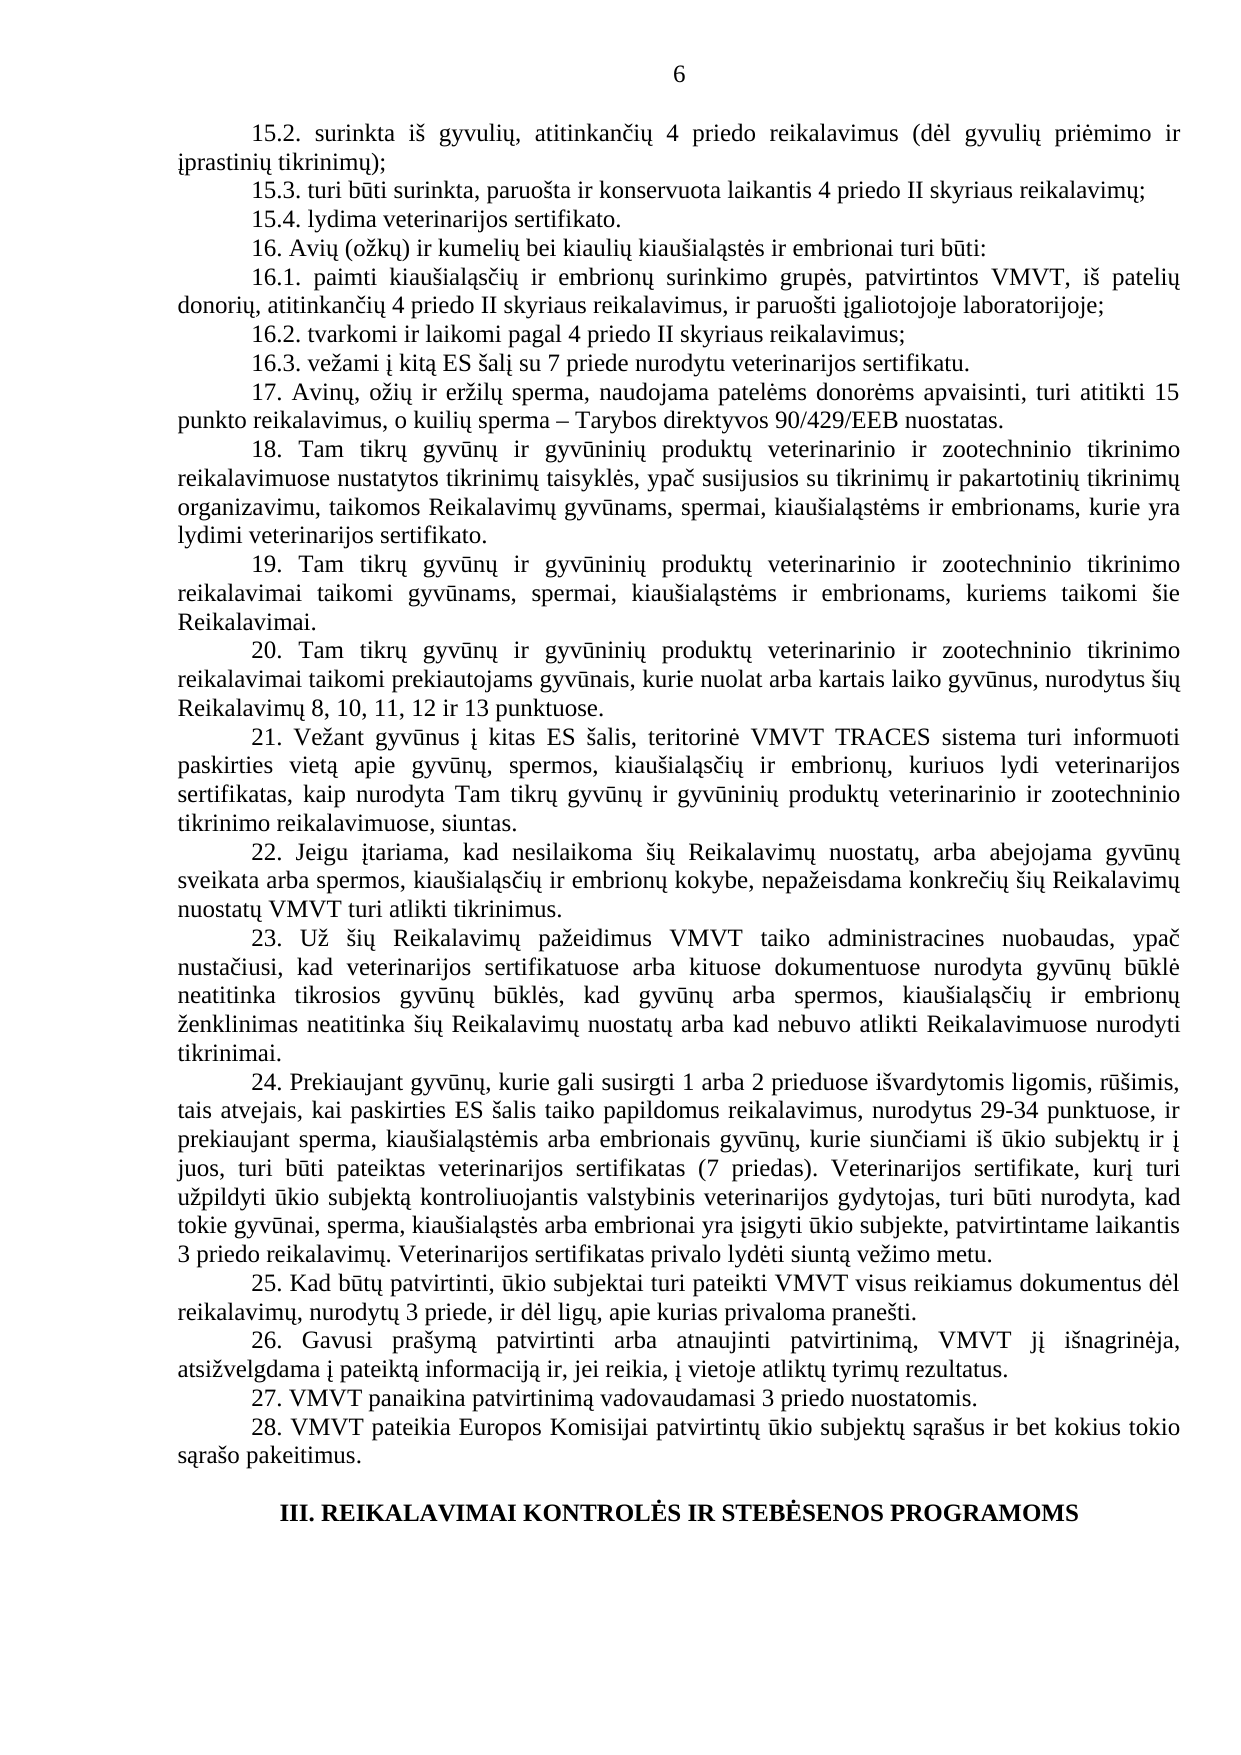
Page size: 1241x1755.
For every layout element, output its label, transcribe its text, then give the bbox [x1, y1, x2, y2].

text 22. Jeigu įtariama, kad nesilaikoma šių Reikalavimų nuostatų, arba abejojama gyvūnų sveikata arba spermos, kiaušialąsčių ir embrionų kokybe, nepažeisdama konkrečių šių Reikalavimų nuostatų VMVT turi atlikti tikrinimus. [177, 837, 1181, 923]
text 16. Avių (ožkų) ir kumelių bei kiaulių kiaušialąstės ir embrionai turi būti: [177, 233, 1181, 262]
text III. REIKALAVIMAI KONTROLĖS IR STEBĖSENOS PROGRAMOMS [177, 1498, 1181, 1527]
text 15.2. surinkta iš gyvulių, atitinkančių 4 priedo reikalavimus (dėl gyvulių priėmimo ir įprastinių tikrinimų); [177, 118, 1181, 176]
text 19. Tam tikrų gyvūnų ir gyvūninių produktų veterinarinio ir zootechninio tikrinimo reikalavimai taikomi gyvūnams, spermai, kiaušialąstėms ir embrionams, kuriems taikomi šie Reikalavimai. [177, 549, 1181, 636]
text 20. Tam tikrų gyvūnų ir gyvūninių produktų veterinarinio ir zootechninio tikrinimo reikalavimai taikomi prekiautojams gyvūnais, kurie nuolat arba kartais laiko gyvūnus, nurodytus šių Reikalavimų 8, 10, 11, 12 ir 13 punktuose. [177, 636, 1181, 722]
text 17. Avinų, ožių ir eržilų sperma, naudojama patelėms donorėms apvaisinti, turi atitikti 15 punkto reikalavimus, o kuilių sperma – Tarybos direktyvos 90/429/EEB nuostatas. [177, 377, 1181, 434]
text 15.3. turi būti surinkta, paruošta ir konservuota laikantis 4 priedo II skyriaus reikalavimų; [177, 176, 1181, 204]
text 18. Tam tikrų gyvūnų ir gyvūninių produktų veterinarinio ir zootechninio tikrinimo reikalavimuose nustatytos tikrinimų taisyklės, ypač susijusios su tikrinimų ir pakartotinių tikrinimų organizavimu, taikomos Reikalavimų gyvūnams, spermai, kiaušialąstėms ir embrionams, kurie yra lydimi veterinarijos sertifikato. [177, 434, 1181, 549]
text 27. VMVT panaikina patvirtinimą vadovaudamasi 3 priedo nuostatomis. [177, 1383, 1181, 1412]
text 24. Prekiaujant gyvūnų, kurie gali susirgti 1 arba 2 prieduose išvardytomis ligomis, rūšimis, tais atvejais, kai paskirties ES šalis taiko papildomus reikalavimus, nurodytus 29-34 punktuose, ir prekiaujant sperma, kiaušialąstėmis arba embrionais gyvūnų, kurie siunčiami iš ūkio subjektų ir į juos, turi būti pateiktas veterinarijos sertifikatas (7 priedas). Veterinarijos sertifikate, kurį turi užpildyti ūkio subjektą kontroliuojantis valstybinis veterinarijos gydytojas, turi būti nurodyta, kad tokie gyvūnai, sperma, kiaušialąstės arba embrionai yra įsigyti ūkio subjekte, patvirtintame laikantis 3 priedo reikalavimų. Veterinarijos sertifikatas privalo lydėti siuntą vežimo metu. [177, 1067, 1181, 1268]
text 23. Už šių Reikalavimų pažeidimus VMVT taiko administracines nuobaudas, ypač nustačiusi, kad veterinarijos sertifikatuose arba kituose dokumentuose nurodyta gyvūnų būklė neatitinka tikrosios gyvūnų būklės, kad gyvūnų arba spermos, kiaušialąsčių ir embrionų ženklinimas neatitinka šių Reikalavimų nuostatų arba kad nebuvo atlikti Reikalavimuose nurodyti tikrinimai. [177, 923, 1181, 1067]
text 15.4. lydima veterinarijos sertifikato. [177, 204, 1181, 233]
text 21. Vežant gyvūnus į kitas ES šalis, teritorinė VMVT TRACES sistema turi informuoti paskirties vietą apie gyvūnų, spermos, kiaušialąsčių ir embrionų, kuriuos lydi veterinarijos sertifikatas, kaip nurodyta Tam tikrų gyvūnų ir gyvūninių produktų veterinarinio ir zootechninio tikrinimo reikalavimuose, siuntas. [177, 722, 1181, 837]
text 16.2. tvarkomi ir laikomi pagal 4 priedo II skyriaus reikalavimus; [177, 319, 1181, 348]
text 16.1. paimti kiaušialąsčių ir embrionų surinkimo grupės, patvirtintos VMVT, iš patelių donorių, atitinkančių 4 priedo II skyriaus reikalavimus, ir paruošti įgaliotojoje laboratorijoje; [177, 262, 1181, 319]
text 16.3. vežami į kitą ES šalį su 7 priede nurodytu veterinarijos sertifikatu. [177, 348, 1181, 377]
text 25. Kad būtų patvirtinti, ūkio subjektai turi pateikti VMVT visus reikiamus dokumentus dėl reikalavimų, nurodytų 3 priede, ir dėl ligų, apie kurias privaloma pranešti. [177, 1268, 1181, 1326]
text 28. VMVT pateikia Europos Komisijai patvirtintų ūkio subjektų sąrašus ir bet kokius tokio sąrašo pakeitimus. [177, 1412, 1181, 1469]
text 26. Gavusi prašymą patvirtinti arba atnaujinti patvirtinimą, VMVT jį išnagrinėja, atsižvelgdama į pateiktą informaciją ir, jei reikia, į vietoje atliktų tyrimų rezultatus. [177, 1326, 1181, 1383]
